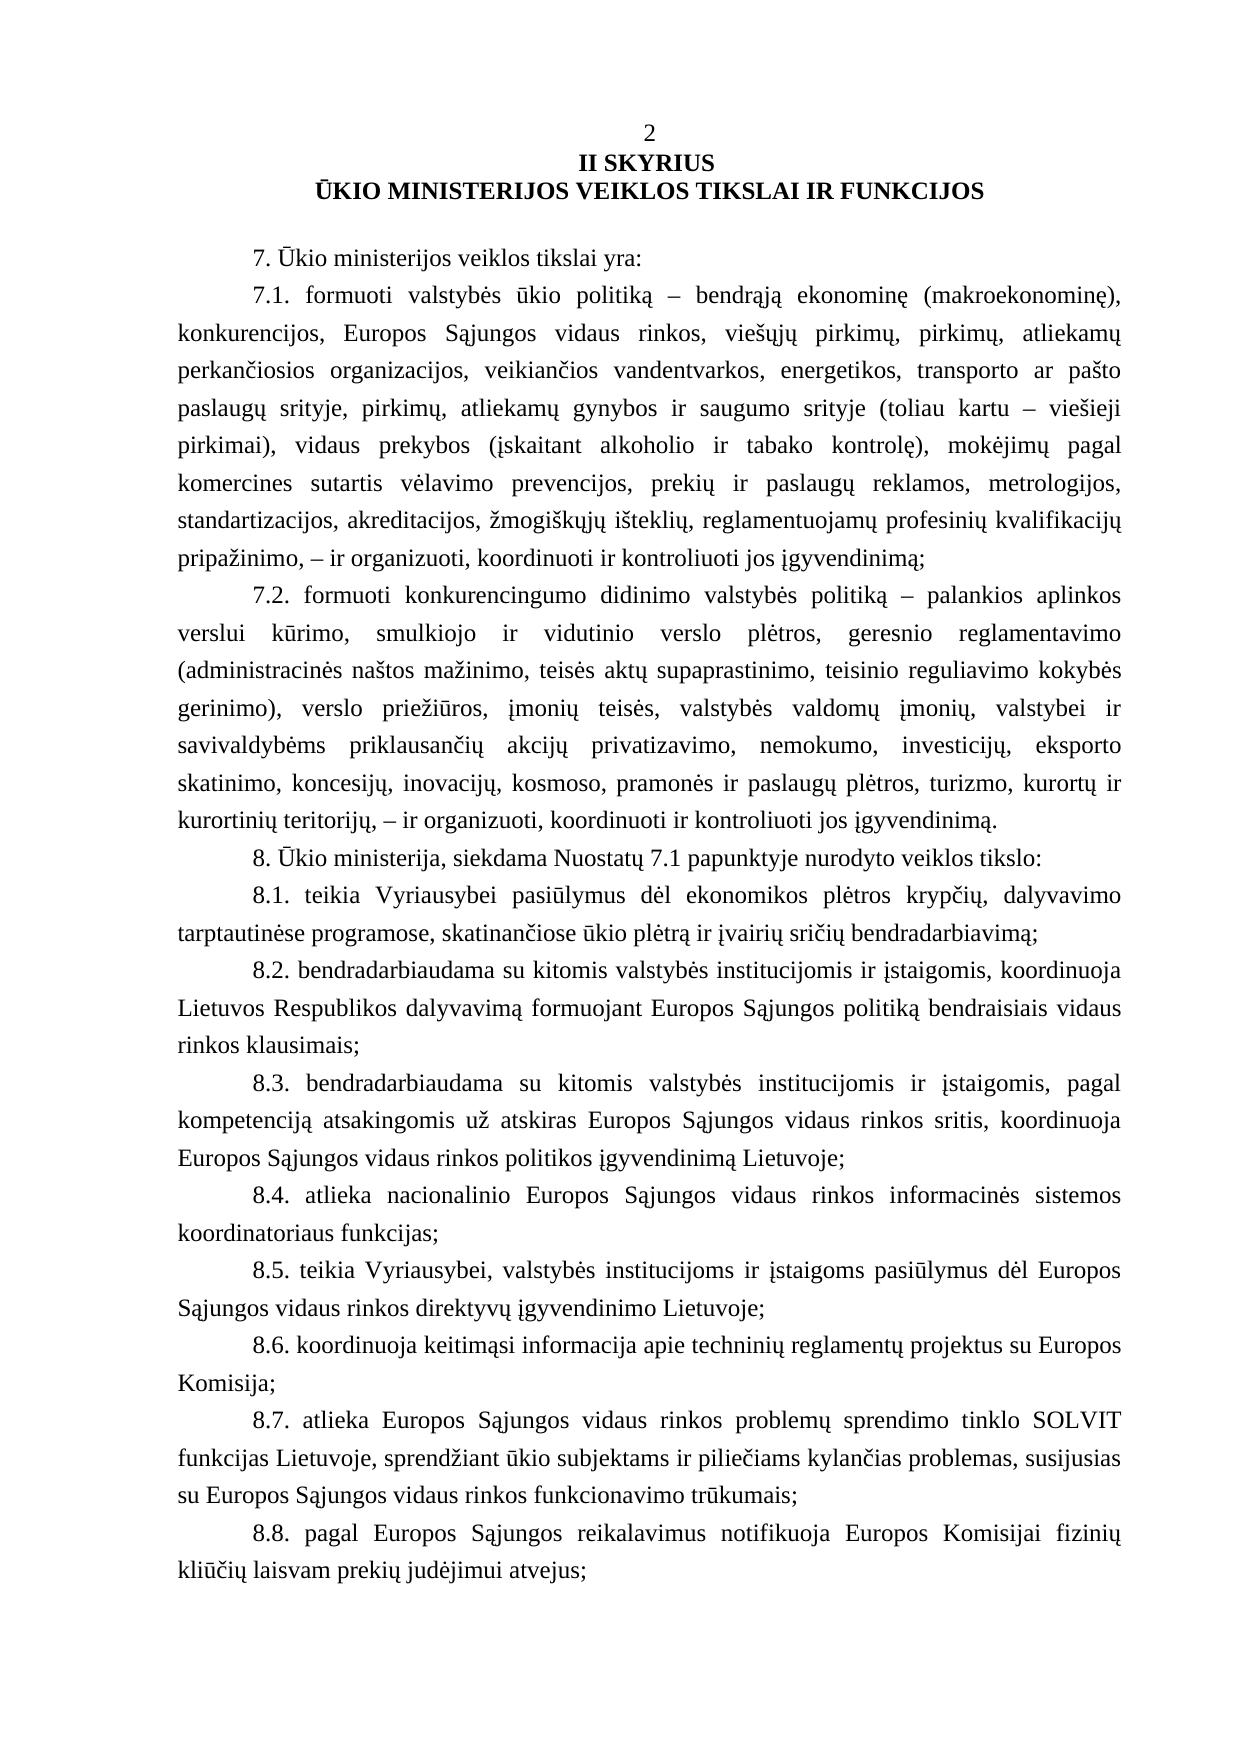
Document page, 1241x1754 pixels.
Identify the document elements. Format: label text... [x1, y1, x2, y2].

text 7.1. formuoti valstybės ūkio politiką – bendrąją ekonominę (makroekonominę), konkurencijos, Europos Sąjungos vidaus rinkos, viešųjų pirkimų, pirkimų, atliekamų perkančiosios organizacijos, veikiančios vandentvarkos, energetikos, transporto ar pašto paslaugų srityje, pirkimų, atliekamų gynybos ir saugumo srityje (toliau kartu – viešieji pirkimai), vidaus prekybos (įskaitant alkoholio ir tabako kontrolę), mokėjimų pagal komercines sutartis vėlavimo prevencijos, prekių ir paslaugų reklamos, metrologijos, standartizacijos, akreditacijos, žmogiškųjų išteklių, reglamentuojamų profesinių kvalifikacijų pripažinimo, – ir organizuoti, koordinuoti ir kontroliuoti jos įgyvendinimą; [177, 271, 1122, 571]
text 8.7. atlieka Europos Sąjungos vidaus rinkos problemų sprendimo tinklo SOLVIT funkcijas Lietuvoje, sprendžiant ūkio subjektams ir piliečiams kylančias problemas, susijusias su Europos Sąjungos vidaus rinkos funkcionavimo trūkumais; [177, 1396, 1122, 1509]
text ŪKIO MINISTERIJOS VEIKLOS TIKSLAI IR FUNKCIJOS [177, 176, 1122, 205]
text 8.5. teikia Vyriausybei, valstybės institucijoms ir įstaigoms pasiūlymus dėl Europos Sąjungos vidaus rinkos direktyvų įgyvendinimo Lietuvoje; [177, 1246, 1122, 1321]
text 8.1. teikia Vyriausybei pasiūlymus dėl ekonomikos plėtros krypčių, dalyvavimo tarptautinėse programose, skatinančiose ūkio plėtrą ir įvairių sričių bendradarbiavimą; [177, 871, 1122, 946]
text 7.2. formuoti konkurencingumo didinimo valstybės politiką – palankios aplinkos verslui kūrimo, smulkiojo ir vidutinio verslo plėtros, geresnio reglamentavimo (administracinės naštos mažinimo, teisės aktų supaprastinimo, teisinio reguliavimo kokybės gerinimo), verslo priežiūros, įmonių teisės, valstybės valdomų įmonių, valstybei ir savivaldybėms priklausančių akcijų privatizavimo, nemokumo, investicijų, eksporto skatinimo, koncesijų, inovacijų, kosmoso, pramonės ir paslaugų plėtros, turizmo, kurortų ir kurortinių teritorijų, – ir organizuoti, koordinuoti ir kontroliuoti jos įgyvendinimą. [177, 571, 1122, 834]
text 8.4. atlieka nacionalinio Europos Sąjungos vidaus rinkos informacinės sistemos koordinatoriaus funkcijas; [177, 1171, 1122, 1246]
text 8.6. koordinuoja keitimąsi informacija apie techninių reglamentų projektus su Europos Komisija; [177, 1321, 1122, 1396]
text 8. Ūkio ministerija, siekdama Nuostatų 7.1 papunktyje nurodyto veiklos tikslo: [177, 834, 1122, 871]
text 7. Ūkio ministerijos veiklos tikslai yra: [177, 234, 1122, 271]
text 8.3. bendradarbiaudama su kitomis valstybės institucijomis ir įstaigomis, pagal kompetenciją atsakingomis už atskiras Europos Sąjungos vidaus rinkos sritis, koordinuoja Europos Sąjungos vidaus rinkos politikos įgyvendinimą Lietuvoje; [177, 1059, 1122, 1171]
text II SKYRIUS [177, 148, 1122, 176]
text 8.8. pagal Europos Sąjungos reikalavimus notifikuoja Europos Komisijai fizinių kliūčių laisvam prekių judėjimui atvejus; [177, 1509, 1122, 1584]
text 8.2. bendradarbiaudama su kitomis valstybės institucijomis ir įstaigomis, koordinuoja Lietuvos Respublikos dalyvavimą formuojant Europos Sąjungos politiką bendraisiais vidaus rinkos klausimais; [177, 946, 1122, 1059]
